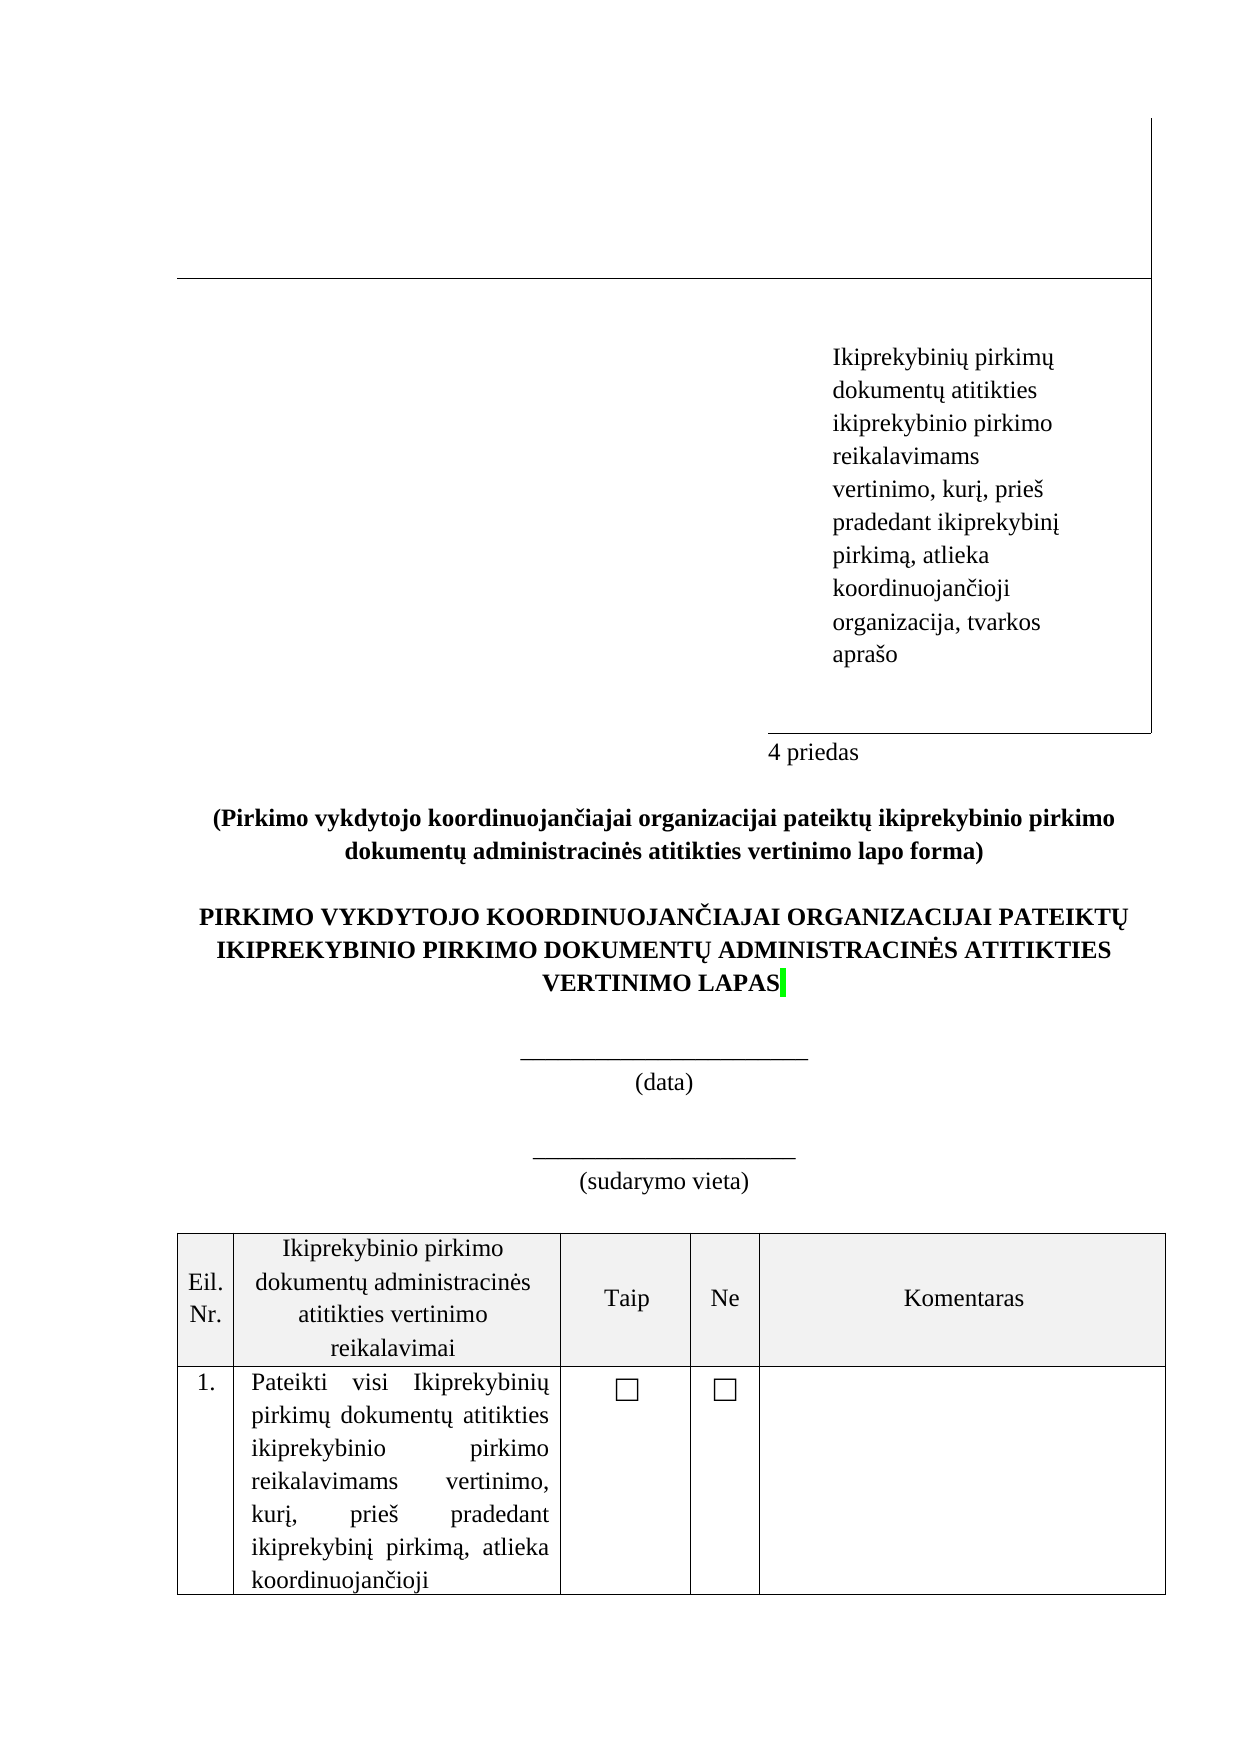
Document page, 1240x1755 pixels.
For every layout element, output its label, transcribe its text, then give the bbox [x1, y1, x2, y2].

table_header Ikiprekybinio pirkimo dokumentų administracinės atitikties vertinimo reikalavimai [234, 1234, 560, 1366]
table_header Komentaras [760, 1234, 1165, 1366]
text Ikiprekybinių pirkimų dokumentų atitikties ikiprekybinio pirkimo reikalavimams vertinimo, kurį, prieš pradedant ikiprekybinį pirkimą, atlieka koordinuojančioji organizacija, tvarkos aprašo [768, 278, 1151, 733]
text _______________________ [177, 1034, 1151, 1063]
table_cell Pateikti visi Ikiprekybinių pirkimų dokumentų atitikties ikiprekybinio pirkimo reikalavimams vertinimo, kurį, prieš pradedant ikiprekybinį pirkimą, atlieka koordinuojančioji [234, 1367, 560, 1593]
table_header Taip [561, 1234, 690, 1366]
table_cell □ [561, 1367, 690, 1593]
text 4 priedas [697, 737, 1151, 766]
text (Pirkimo vykdytojo koordinuojančiajai organizacijai pateiktų ikiprekybinio pirkimo dokumentų administracinės atitikties vertinimo lapo forma) [177, 803, 1151, 865]
text PIRKIMO VYKDYTOJO KOORDINUOJANČIAJAI ORGANIZACIJAI PATEIKTŲ IKIPREKYBINIO PIRKIMO DOKUMENTŲ ADMINISTRACINĖS ATITIKTIES VERTINIMO LAPAS [177, 902, 1151, 997]
table_header Ne [691, 1234, 759, 1366]
table_header Eil. Nr. [178, 1234, 233, 1366]
text _____________________ [177, 1133, 1151, 1162]
text (sudarymo vieta) [177, 1166, 1151, 1195]
table_cell □ [691, 1367, 759, 1593]
table_cell [760, 1367, 1165, 1593]
text (data) [177, 1067, 1151, 1096]
table_cell 1. [178, 1367, 233, 1593]
